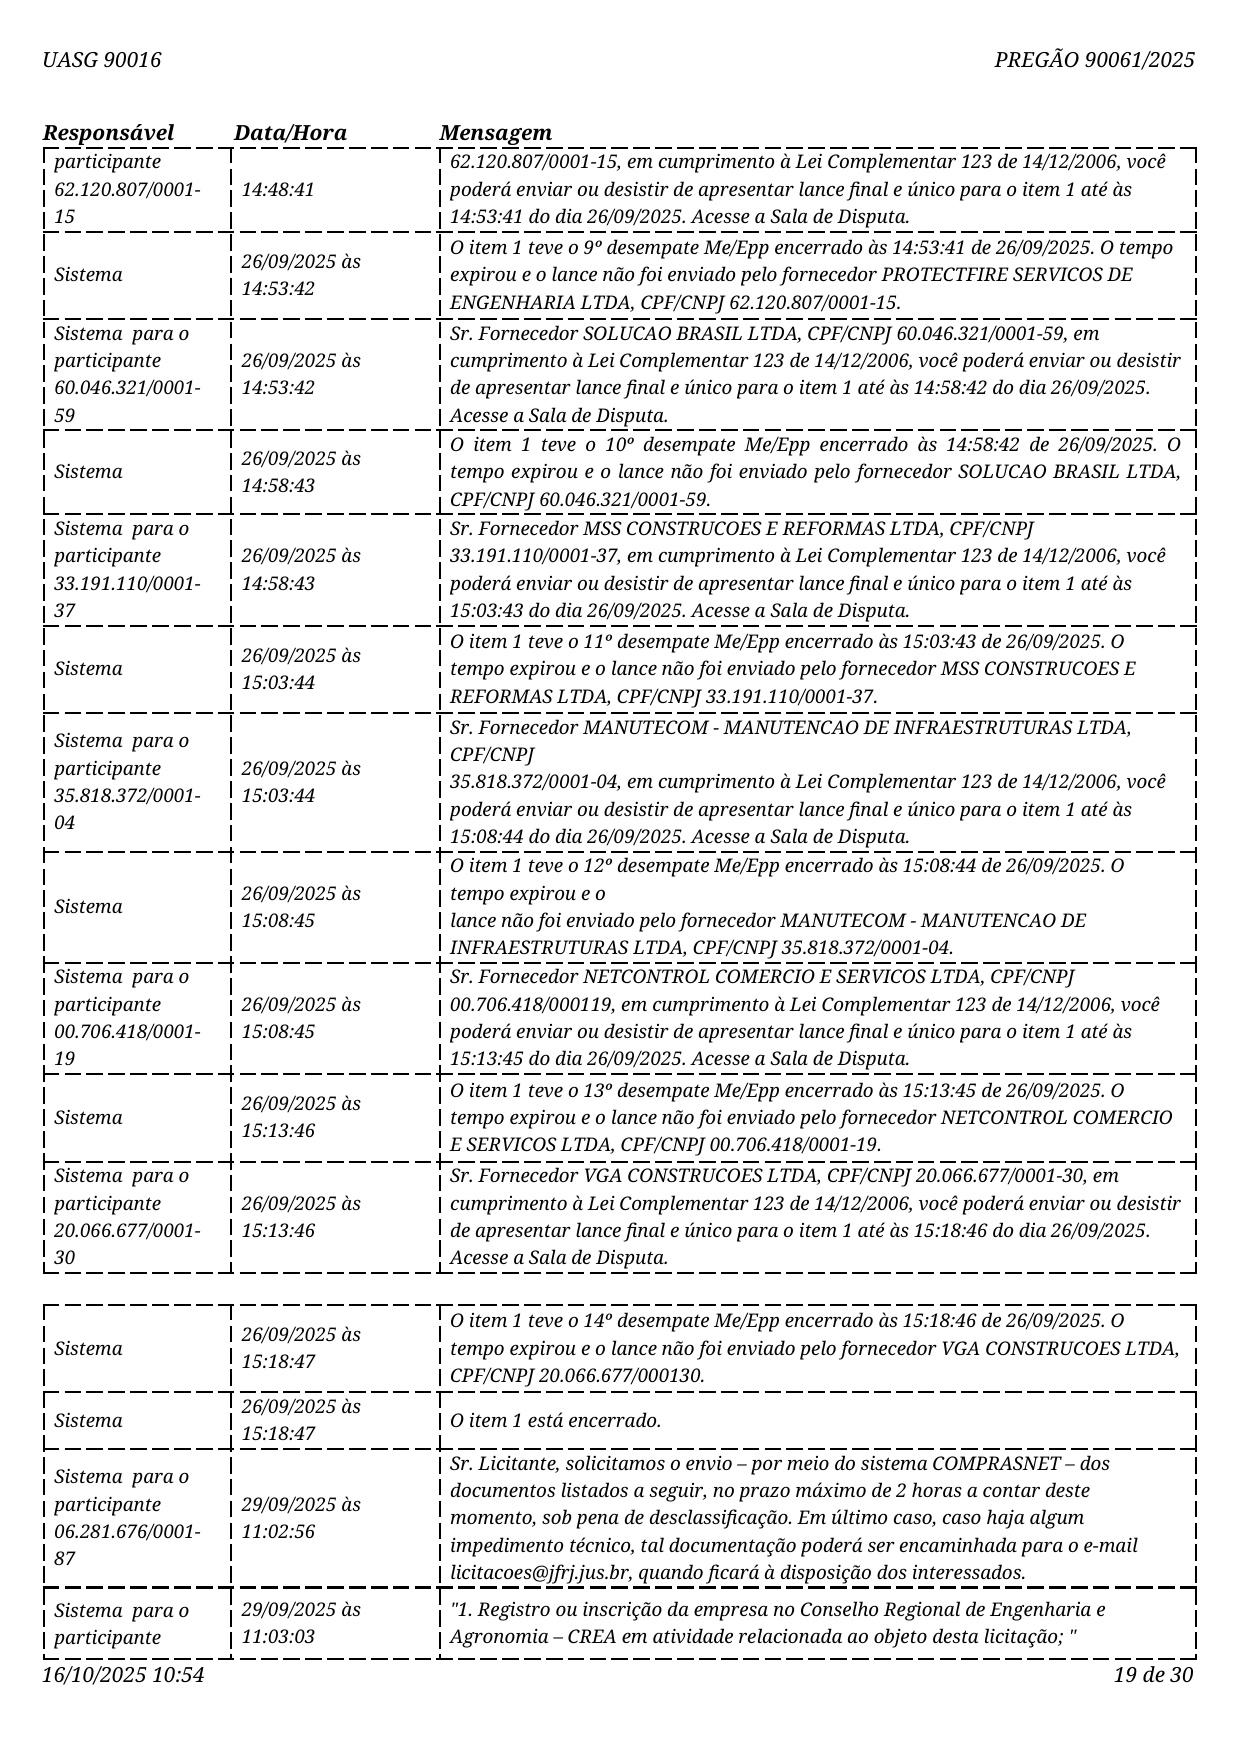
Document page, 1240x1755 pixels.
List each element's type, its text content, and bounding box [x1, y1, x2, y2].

table_cell O item 1 teve o 10º desempate Me/Epp encerrado às 14:58:42 de 26/09/2025. O tempo expirou e o lance não foi enviado pelo fornecedor SOLUCAO BRASIL LTDA, CPF/CNPJ 60.046.321/0001-59. [440, 429, 1196, 513]
table_cell 26/09/2025 às 15:08:45 [231, 962, 439, 1073]
table_header Sistema [44, 1304, 231, 1391]
table_cell Sistema para o participante [44, 1586, 231, 1658]
table_cell Sistema para o participante 06.281.676/0001-87 [44, 1448, 231, 1586]
table_cell participante 62.120.807/0001-15 [44, 147, 231, 231]
table_cell 26/09/2025 às 15:03:44 [231, 712, 439, 851]
table_cell O item 1 teve o 13º desempate Me/Epp encerrado às 15:13:45 de 26/09/2025. O tempo expirou e o lance não foi enviado pelo fornecedor NETCONTROL COMERCIO E SERVICOS LTDA, CPF/CNPJ 00.706.418/0001-19. [440, 1073, 1196, 1161]
table_cell 26/09/2025 às 15:08:45 [231, 851, 439, 962]
table_cell Sistema [44, 1391, 231, 1448]
table_cell Sistema [44, 1073, 231, 1161]
table_cell 26/09/2025 às 14:58:43 [231, 429, 439, 513]
table_cell 26/09/2025 às 14:53:42 [231, 231, 439, 318]
table_cell Sr. Fornecedor NETCONTROL COMERCIO E SERVICOS LTDA, CPF/CNPJ 00.706.418/000119, em cumprimento à Lei Complementar 123 de 14/12/2006, você poderá enviar ou desistir de apresentar lance final e único para o item 1 até às 15:13:45 do dia 26/09/2025. Acesse a Sala de Disputa. [440, 962, 1196, 1073]
table_cell Sistema para o participante 60.046.321/0001-59 [44, 318, 231, 429]
table_cell 29/09/2025 às 11:03:03 [231, 1586, 439, 1658]
table_header O item 1 teve o 14º desempate Me/Epp encerrado às 15:18:46 de 26/09/2025. O tempo expirou e o lance não foi enviado pelo fornecedor VGA CONSTRUCOES LTDA, CPF/CNPJ 20.066.677/000130. [440, 1304, 1196, 1391]
table_cell 14:48:41 [231, 147, 439, 231]
table_cell Sistema [44, 851, 231, 962]
table_cell Sr. Fornecedor MANUTECOM - MANUTENCAO DE INFRAESTRUTURAS LTDA, CPF/CNPJ 35.818.372/0001-04, em cumprimento à Lei Complementar 123 de 14/12/2006, você poderá enviar ou desistir de apresentar lance final e único para o item 1 até às 15:08:44 do dia 26/09/2025. Acesse a Sala de Disputa. [440, 712, 1196, 851]
table_cell 62.120.807/0001-15, em cumprimento à Lei Complementar 123 de 14/12/2006, você poderá enviar ou desistir de apresentar lance final e único para o item 1 até às 14:53:41 do dia 26/09/2025. Acesse a Sala de Disputa. [440, 147, 1196, 231]
table_header 26/09/2025 às 15:18:47 [231, 1304, 439, 1391]
table_cell 29/09/2025 às 11:02:56 [231, 1448, 439, 1586]
table_cell O item 1 teve o 11º desempate Me/Epp encerrado às 15:03:43 de 26/09/2025. O tempo expirou e o lance não foi enviado pelo fornecedor MSS CONSTRUCOES E REFORMAS LTDA, CPF/CNPJ 33.191.110/0001-37. [440, 625, 1196, 712]
table_cell 26/09/2025 às 14:58:43 [231, 513, 439, 624]
table_cell 26/09/2025 às 15:03:44 [231, 625, 439, 712]
table_cell 26/09/2025 às 15:13:46 [231, 1161, 439, 1272]
table_cell Sistema para o participante 33.191.110/0001-37 [44, 513, 231, 624]
table_cell Sr. Licitante, solicitamos o envio – por meio do sistema COMPRASNET – dos documentos listados a seguir, no prazo máximo de 2 horas a contar deste momento, sob pena de desclassificação. Em último caso, caso haja algum impedimento técnico, tal documentação poderá ser encaminhada para o e-mail licitacoes@jfrj.jus.br, quando ficará à disposição dos interessados. [440, 1448, 1196, 1586]
table_cell 26/09/2025 às 14:53:42 [231, 318, 439, 429]
table_cell O item 1 está encerrado. [440, 1391, 1196, 1448]
table_cell 26/09/2025 às 15:18:47 [231, 1391, 439, 1448]
table_cell Sistema [44, 231, 231, 318]
table_cell Sistema para o participante 35.818.372/0001-04 [44, 712, 231, 851]
table_cell Sistema para o participante 20.066.677/0001-30 [44, 1161, 231, 1272]
table_cell 26/09/2025 às 15:13:46 [231, 1073, 439, 1161]
table_cell O item 1 teve o 12º desempate Me/Epp encerrado às 15:08:44 de 26/09/2025. O tempo expirou e o lance não foi enviado pelo fornecedor MANUTECOM - MANUTENCAO DE INFRAESTRUTURAS LTDA, CPF/CNPJ 35.818.372/0001-04. [440, 851, 1196, 962]
table_cell Sistema [44, 429, 231, 513]
table_cell Sistema para o participante 00.706.418/0001-19 [44, 962, 231, 1073]
table_cell O item 1 teve o 9º desempate Me/Epp encerrado às 14:53:41 de 26/09/2025. O tempo expirou e o lance não foi enviado pelo fornecedor PROTECTFIRE SERVICOS DE ENGENHARIA LTDA, CPF/CNPJ 62.120.807/0001-15. [440, 231, 1196, 318]
table_cell Sr. Fornecedor MSS CONSTRUCOES E REFORMAS LTDA, CPF/CNPJ 33.191.110/0001-37, em cumprimento à Lei Complementar 123 de 14/12/2006, você poderá enviar ou desistir de apresentar lance final e único para o item 1 até às 15:03:43 do dia 26/09/2025. Acesse a Sala de Disputa. [440, 513, 1196, 624]
table_cell Sistema [44, 625, 231, 712]
table_cell Sr. Fornecedor VGA CONSTRUCOES LTDA, CPF/CNPJ 20.066.677/0001-30, em cumprimento à Lei Complementar 123 de 14/12/2006, você poderá enviar ou desistir de apresentar lance final e único para o item 1 até às 15:18:46 do dia 26/09/2025. Acesse a Sala de Disputa. [440, 1161, 1196, 1272]
table_cell "1. Registro ou inscrição da empresa no Conselho Regional de Engenharia e Agronomia – CREA em atividade relacionada ao objeto desta licitação; " [440, 1586, 1196, 1658]
table_cell Sr. Fornecedor SOLUCAO BRASIL LTDA, CPF/CNPJ 60.046.321/0001-59, em cumprimento à Lei Complementar 123 de 14/12/2006, você poderá enviar ou desistir de apresentar lance final e único para o item 1 até às 14:58:42 do dia 26/09/2025. Acesse a Sala de Disputa. [440, 318, 1196, 429]
